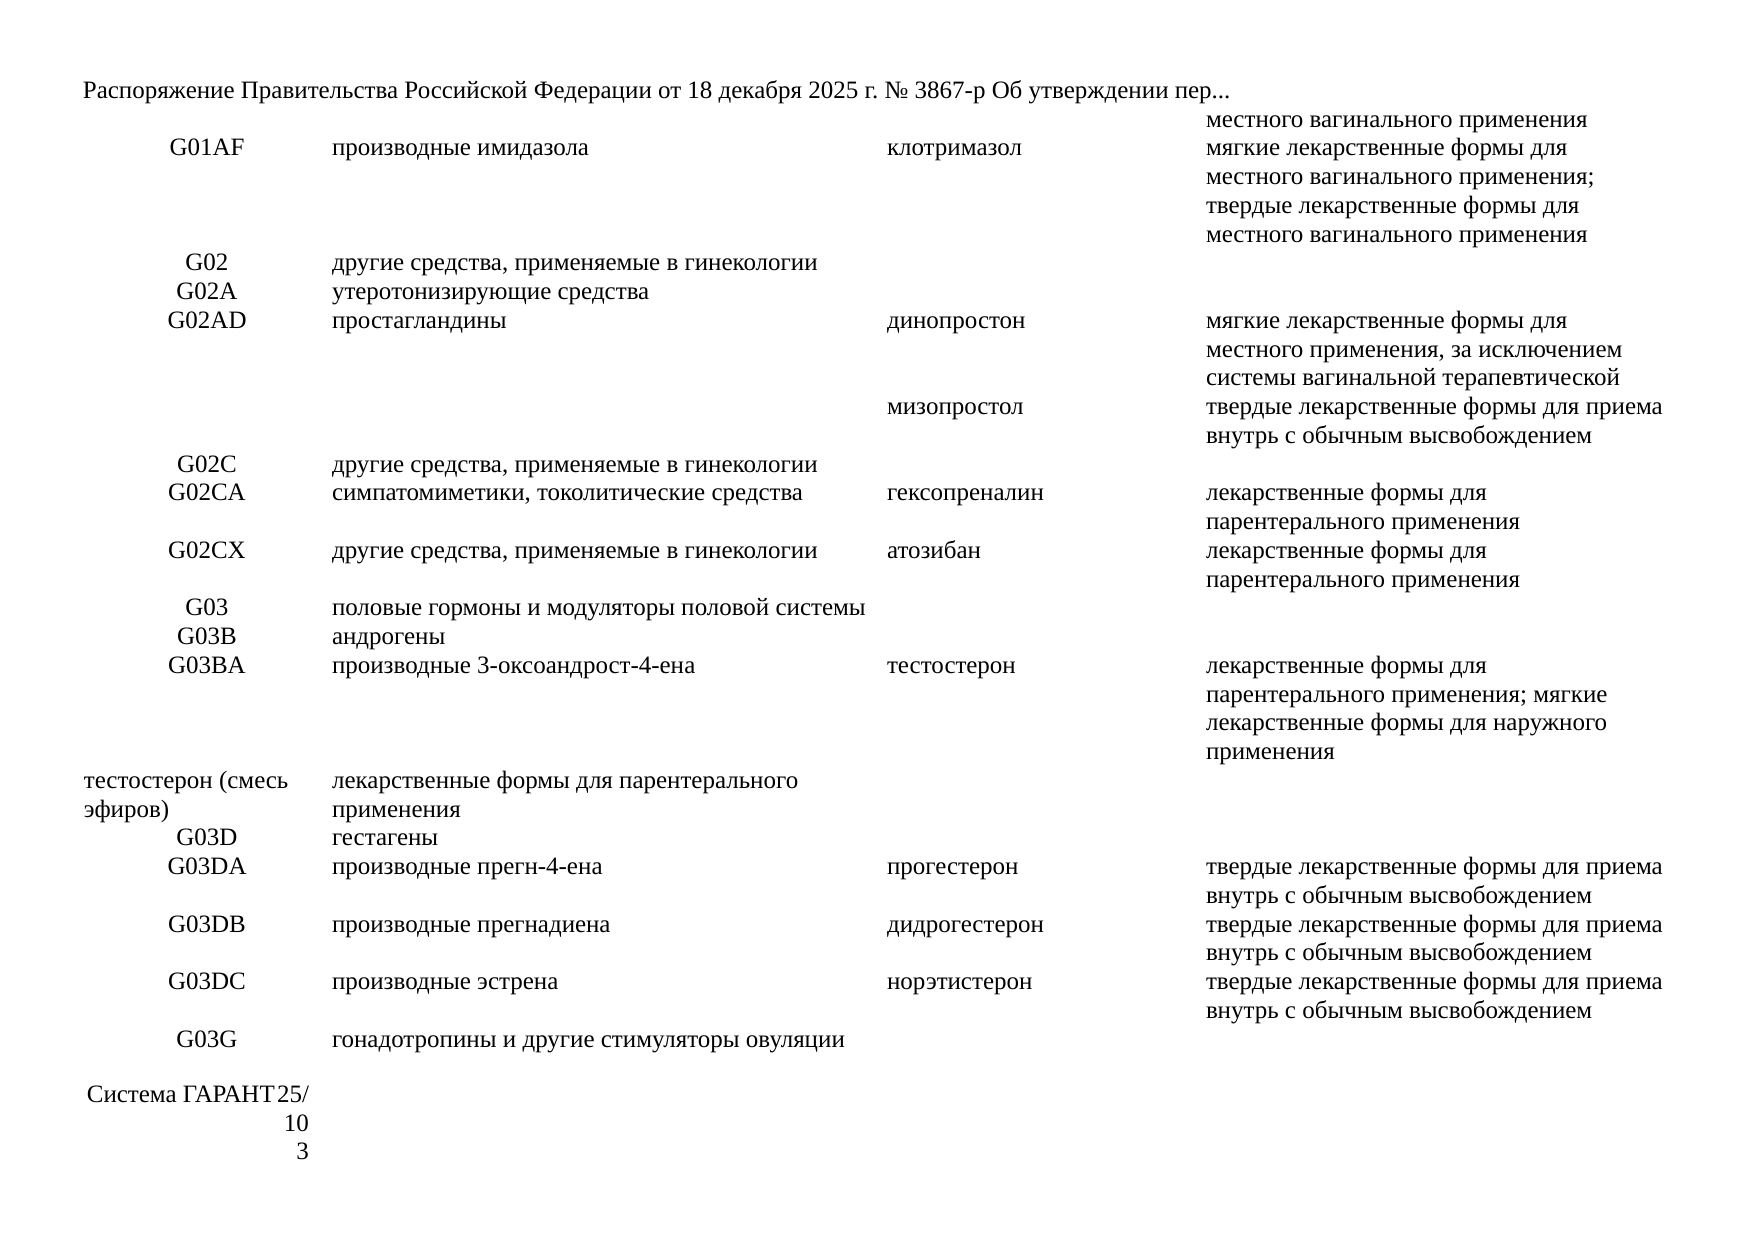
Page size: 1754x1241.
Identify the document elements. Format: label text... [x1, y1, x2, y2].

table_cell мягкие лекарственные формы для местного применения, за исключением системы вагинальной терапевтической [1205, 305, 1671, 391]
table_cell тестостерон [886, 650, 1205, 765]
table_cell [1205, 765, 1671, 822]
table_cell другие средства, применяемые в гинекологии [331, 535, 886, 592]
table_cell [1205, 593, 1671, 621]
table_cell [886, 1024, 1205, 1052]
table_cell лекарственные формы для парентерального применения; мягкие лекарственные формы для наружного применения [1205, 650, 1671, 765]
table_cell [83, 391, 331, 449]
table_cell производные имидазола [331, 133, 886, 247]
table_cell [1205, 449, 1671, 477]
table_cell другие средства, применяемые в гинекологии [331, 449, 886, 477]
table_cell дидрогестерон [886, 909, 1205, 966]
table_cell гонадотропины и другие стимуляторы овуляции [331, 1024, 886, 1052]
table_cell твердые лекарственные формы для приема внутрь с обычным высвобождением [1205, 391, 1671, 449]
table_cell G02CA [83, 478, 331, 535]
table_cell [331, 104, 886, 132]
table_cell [886, 593, 1205, 621]
table_cell G03B [83, 621, 331, 650]
table_cell G02CX [83, 535, 331, 592]
table_cell производные эстрена [331, 966, 886, 1024]
table_cell [886, 765, 1205, 822]
table_cell G03G [83, 1024, 331, 1052]
table_cell местного вагинального применения [1205, 104, 1671, 132]
table_cell динопростон [886, 305, 1205, 391]
table_cell G03D [83, 823, 331, 851]
table_cell G02AD [83, 305, 331, 391]
table_cell половые гормоны и модуляторы половой системы [331, 593, 886, 621]
table_cell G02 [83, 248, 331, 276]
table_cell G03DA [83, 851, 331, 909]
table_cell симпатомиметики, токолитические средства [331, 478, 886, 535]
table_cell G02A [83, 276, 331, 305]
table_cell [1205, 621, 1671, 650]
table_cell лекарственные формы для парентерального применения [1205, 478, 1671, 535]
table_cell простагландины [331, 305, 886, 391]
table_cell лекарственные формы для парентерального применения [331, 765, 886, 822]
table_cell атозибан [886, 535, 1205, 592]
table_cell производные 3-оксоандрост-4-ена [331, 650, 886, 765]
table_cell [886, 104, 1205, 132]
table_cell [886, 823, 1205, 851]
table_cell [83, 104, 331, 132]
table_cell [886, 276, 1205, 305]
table_cell [1205, 276, 1671, 305]
table_cell G03 [83, 593, 331, 621]
table_cell [1205, 1024, 1671, 1052]
table_cell G02C [83, 449, 331, 477]
table_cell гестагены [331, 823, 886, 851]
table_cell гексопреналин [886, 478, 1205, 535]
table_cell норэтистерон [886, 966, 1205, 1024]
table_cell [1205, 248, 1671, 276]
table_cell [886, 248, 1205, 276]
table_cell производные прегнадиена [331, 909, 886, 966]
table_cell [886, 621, 1205, 650]
table_cell мягкие лекарственные формы для местного вагинального применения; твердые лекарственные формы для местного вагинального применения [1205, 133, 1671, 247]
table_cell [1205, 823, 1671, 851]
table_cell клотримазол [886, 133, 1205, 247]
table_cell другие средства, применяемые в гинекологии [331, 248, 886, 276]
table_cell G03DC [83, 966, 331, 1024]
table_cell прогестерон [886, 851, 1205, 909]
table_cell твердые лекарственные формы для приема внутрь с обычным высвобождением [1205, 966, 1671, 1024]
table_cell [331, 391, 886, 449]
table_cell G03BA [83, 650, 331, 765]
table_cell утеротонизирующие средства [331, 276, 886, 305]
table_cell лекарственные формы для парентерального применения [1205, 535, 1671, 592]
table_cell твердые лекарственные формы для приема внутрь с обычным высвобождением [1205, 909, 1671, 966]
table_cell андрогены [331, 621, 886, 650]
table_cell производные прегн-4-ена [331, 851, 886, 909]
table_cell твердые лекарственные формы для приема внутрь с обычным высвобождением [1205, 851, 1671, 909]
table_cell тестостерон (смесь эфиров) [83, 765, 331, 822]
table_cell G01AF [83, 133, 331, 247]
table_cell мизопростол [886, 391, 1205, 449]
table_cell G03DB [83, 909, 331, 966]
table_cell [886, 449, 1205, 477]
